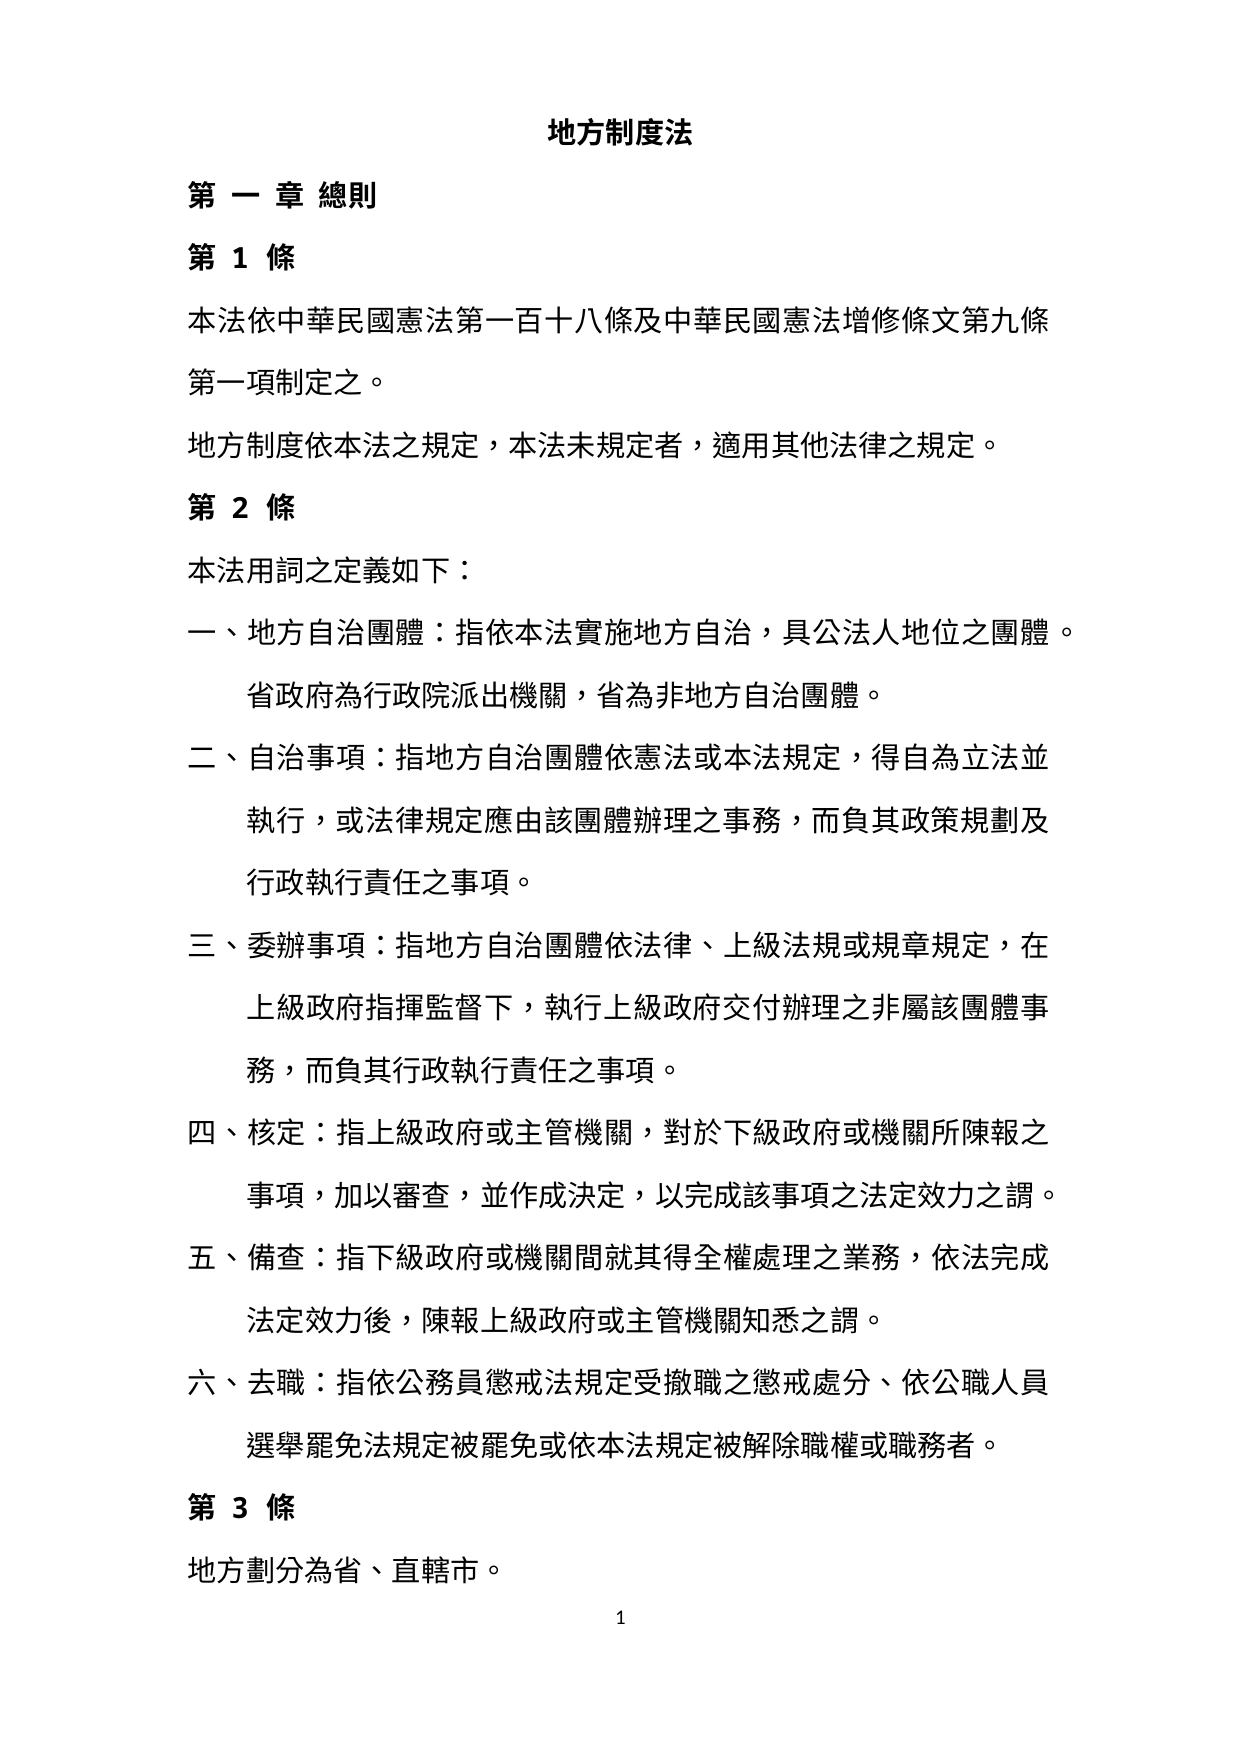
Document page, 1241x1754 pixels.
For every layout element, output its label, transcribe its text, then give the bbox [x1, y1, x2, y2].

text 五、備查：指下級政府或機關間就其得全權處理之業務，依法完成法定效力後，陳報上級政府或主管機關知悉之謂。 [187, 1214, 1053, 1339]
text 地方制度法 [187, 89, 1053, 152]
text 地方劃分為省、直轄市。 [187, 1527, 1053, 1589]
text 第 一 章 總則 [187, 152, 1053, 214]
text 本法依中華民國憲法第一百十八條及中華民國憲法增修條文第九條第一項制定之。 [187, 277, 1053, 402]
text 第 1 條 [187, 214, 1053, 277]
text 三、委辦事項：指地方自治團體依法律、上級法規或規章規定，在上級政府指揮監督下，執行上級政府交付辦理之非屬該團體事務，而負其行政執行責任之事項。 [187, 902, 1053, 1089]
text 一、地方自治團體：指依本法實施地方自治，具公法人地位之團體。省政府為行政院派出機關，省為非地方自治團體。 [187, 589, 1053, 714]
text 地方制度依本法之規定，本法未規定者，適用其他法律之規定。 [187, 402, 1053, 464]
text 第 2 條 [187, 464, 1053, 527]
text 四、核定：指上級政府或主管機關，對於下級政府或機關所陳報之事項，加以審查，並作成決定，以完成該事項之法定效力之謂。 [187, 1089, 1053, 1214]
text 二、自治事項：指地方自治團體依憲法或本法規定，得自為立法並執行，或法律規定應由該團體辦理之事務，而負其政策規劃及行政執行責任之事項。 [187, 714, 1053, 902]
text 第 3 條 [187, 1464, 1053, 1527]
text 本法用詞之定義如下： [187, 527, 1053, 589]
text 六、去職：指依公務員懲戒法規定受撤職之懲戒處分、依公職人員選舉罷免法規定被罷免或依本法規定被解除職權或職務者。 [187, 1339, 1053, 1464]
